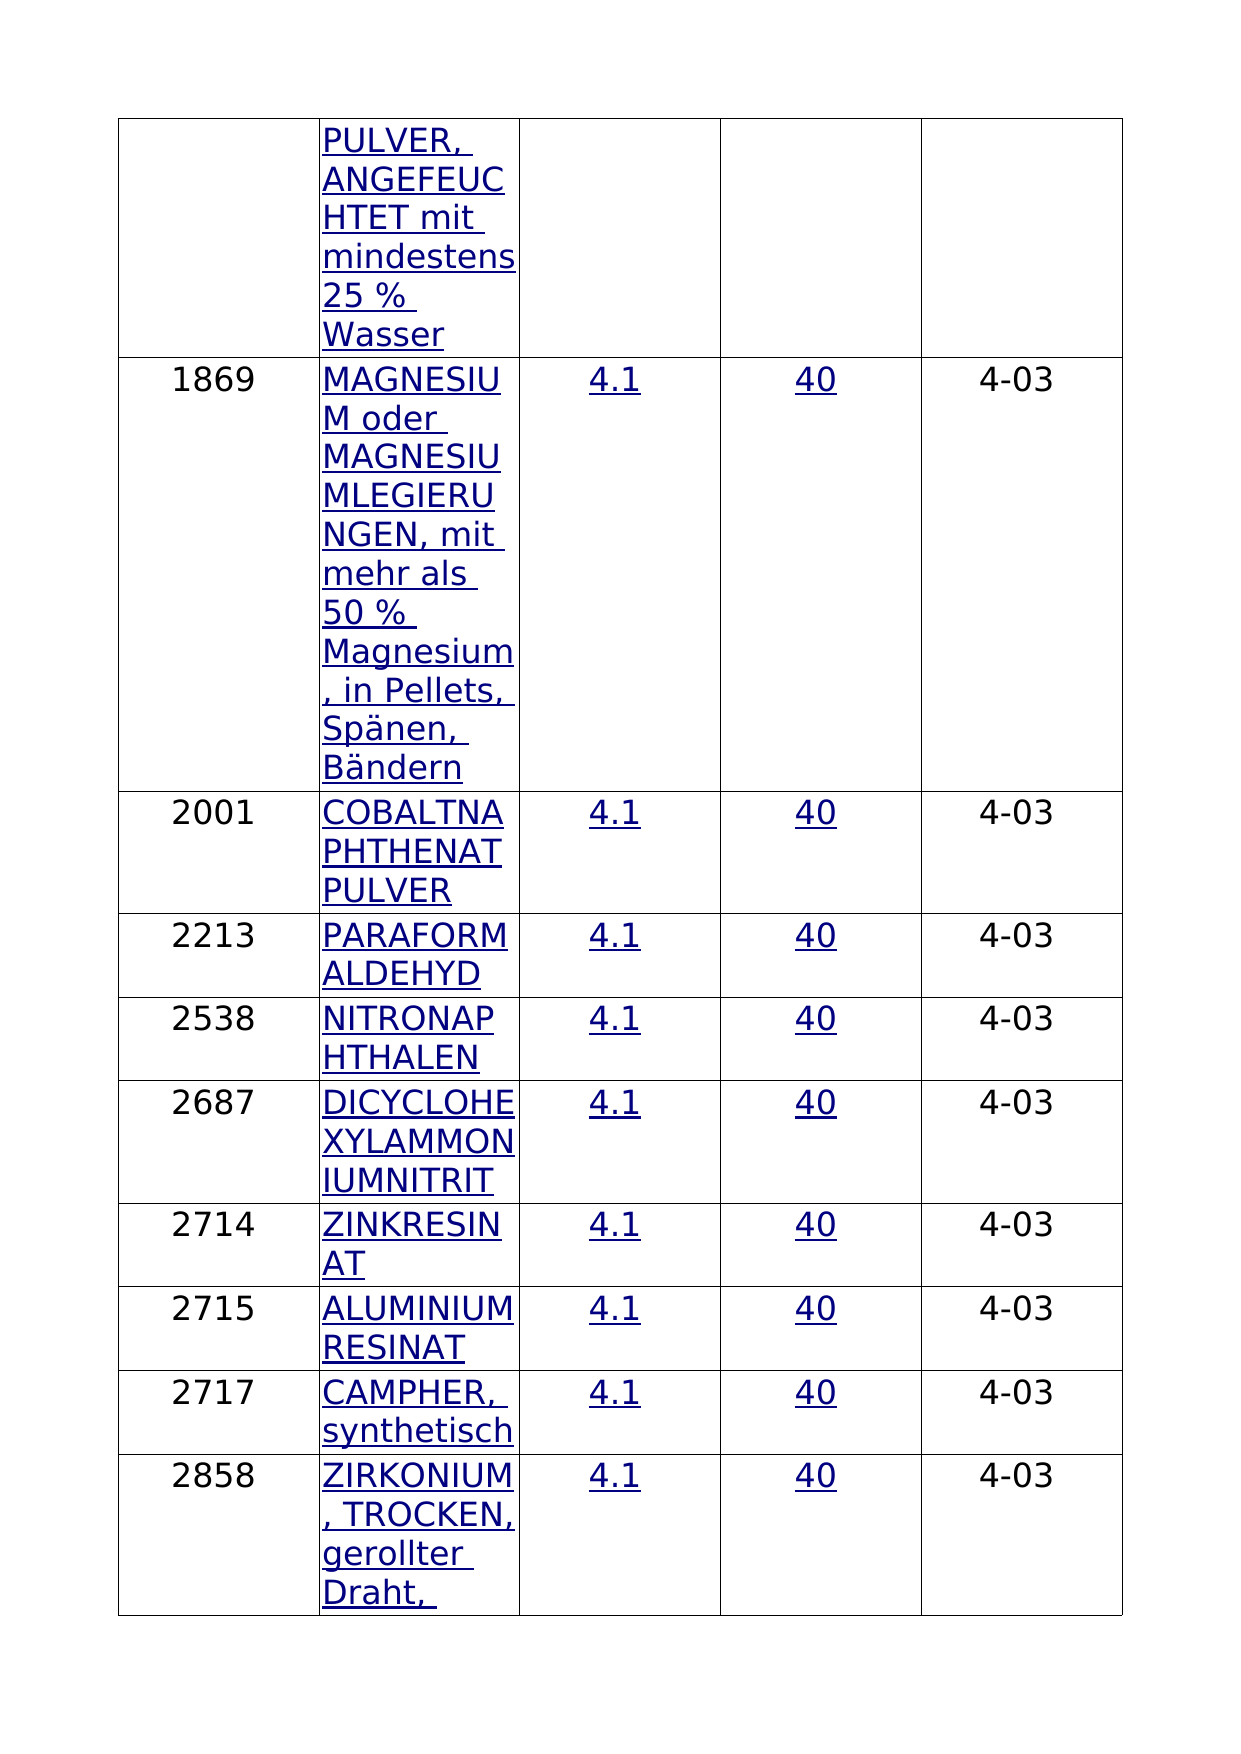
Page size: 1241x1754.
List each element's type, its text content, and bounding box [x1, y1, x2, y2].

table_cell [119, 119, 319, 357]
table_cell 4-03 [922, 358, 1122, 791]
table_cell 2858 [119, 1455, 319, 1615]
table_cell [922, 119, 1122, 357]
table_cell 40 [721, 1204, 921, 1286]
table_cell 4-03 [922, 998, 1122, 1080]
table_cell 4-03 [922, 1204, 1122, 1286]
table_cell 1869 [119, 358, 319, 791]
table_cell CAMPHER, synthetisch [320, 1371, 519, 1454]
table_cell [721, 119, 921, 357]
table_cell PARAFORMALDEHYD [320, 914, 519, 997]
table_cell 4.1 [520, 1287, 720, 1370]
table_cell 4.1 [520, 1371, 720, 1454]
table_cell PULVER, ANGEFEUCHTET mit mindestens 25 % Wasser [320, 119, 519, 357]
table_cell 4-03 [922, 1081, 1122, 1203]
table_cell ALUMINIUMRESINAT [320, 1287, 519, 1370]
table_cell 2687 [119, 1081, 319, 1203]
table_cell 4.1 [520, 792, 720, 913]
table_cell 40 [721, 792, 921, 913]
table_cell MAGNESIUM oder MAGNESIUMLEGIERUNGEN, mit mehr als 50 % Magnesium, in Pellets, Spänen, Bändern [320, 358, 519, 791]
table_cell 2538 [119, 998, 319, 1080]
table_cell 2213 [119, 914, 319, 997]
table_cell 4.1 [520, 1204, 720, 1286]
table_cell 40 [721, 1455, 921, 1615]
table_cell 40 [721, 914, 921, 997]
table_cell 40 [721, 1287, 921, 1370]
table_cell 4-03 [922, 914, 1122, 997]
table_cell 4.1 [520, 358, 720, 791]
table_cell 40 [721, 1371, 921, 1454]
table_cell 2717 [119, 1371, 319, 1454]
table_cell 40 [721, 998, 921, 1080]
table_cell 4.1 [520, 998, 720, 1080]
table_cell 4-03 [922, 792, 1122, 913]
table_cell DICYCLOHEXYLAMMONIUMNITRIT [320, 1081, 519, 1203]
table_cell 40 [721, 1081, 921, 1203]
table_cell 2001 [119, 792, 319, 913]
table_cell 40 [721, 358, 921, 791]
table_cell 4-03 [922, 1287, 1122, 1370]
table_cell 4-03 [922, 1455, 1122, 1615]
table_cell NITRONAPHTHALEN [320, 998, 519, 1080]
table_cell ZINKRESINAT [320, 1204, 519, 1286]
table_cell 4.1 [520, 1455, 720, 1615]
table_cell 2715 [119, 1287, 319, 1370]
table_cell ZIRKONIUM, TROCKEN, gerollter Draht, [320, 1455, 519, 1615]
table_cell [520, 119, 720, 357]
table_cell 2714 [119, 1204, 319, 1286]
table_cell 4.1 [520, 914, 720, 997]
table_cell 4.1 [520, 1081, 720, 1203]
table_cell COBALTNAPHTHENATPULVER [320, 792, 519, 913]
table_cell 4-03 [922, 1371, 1122, 1454]
